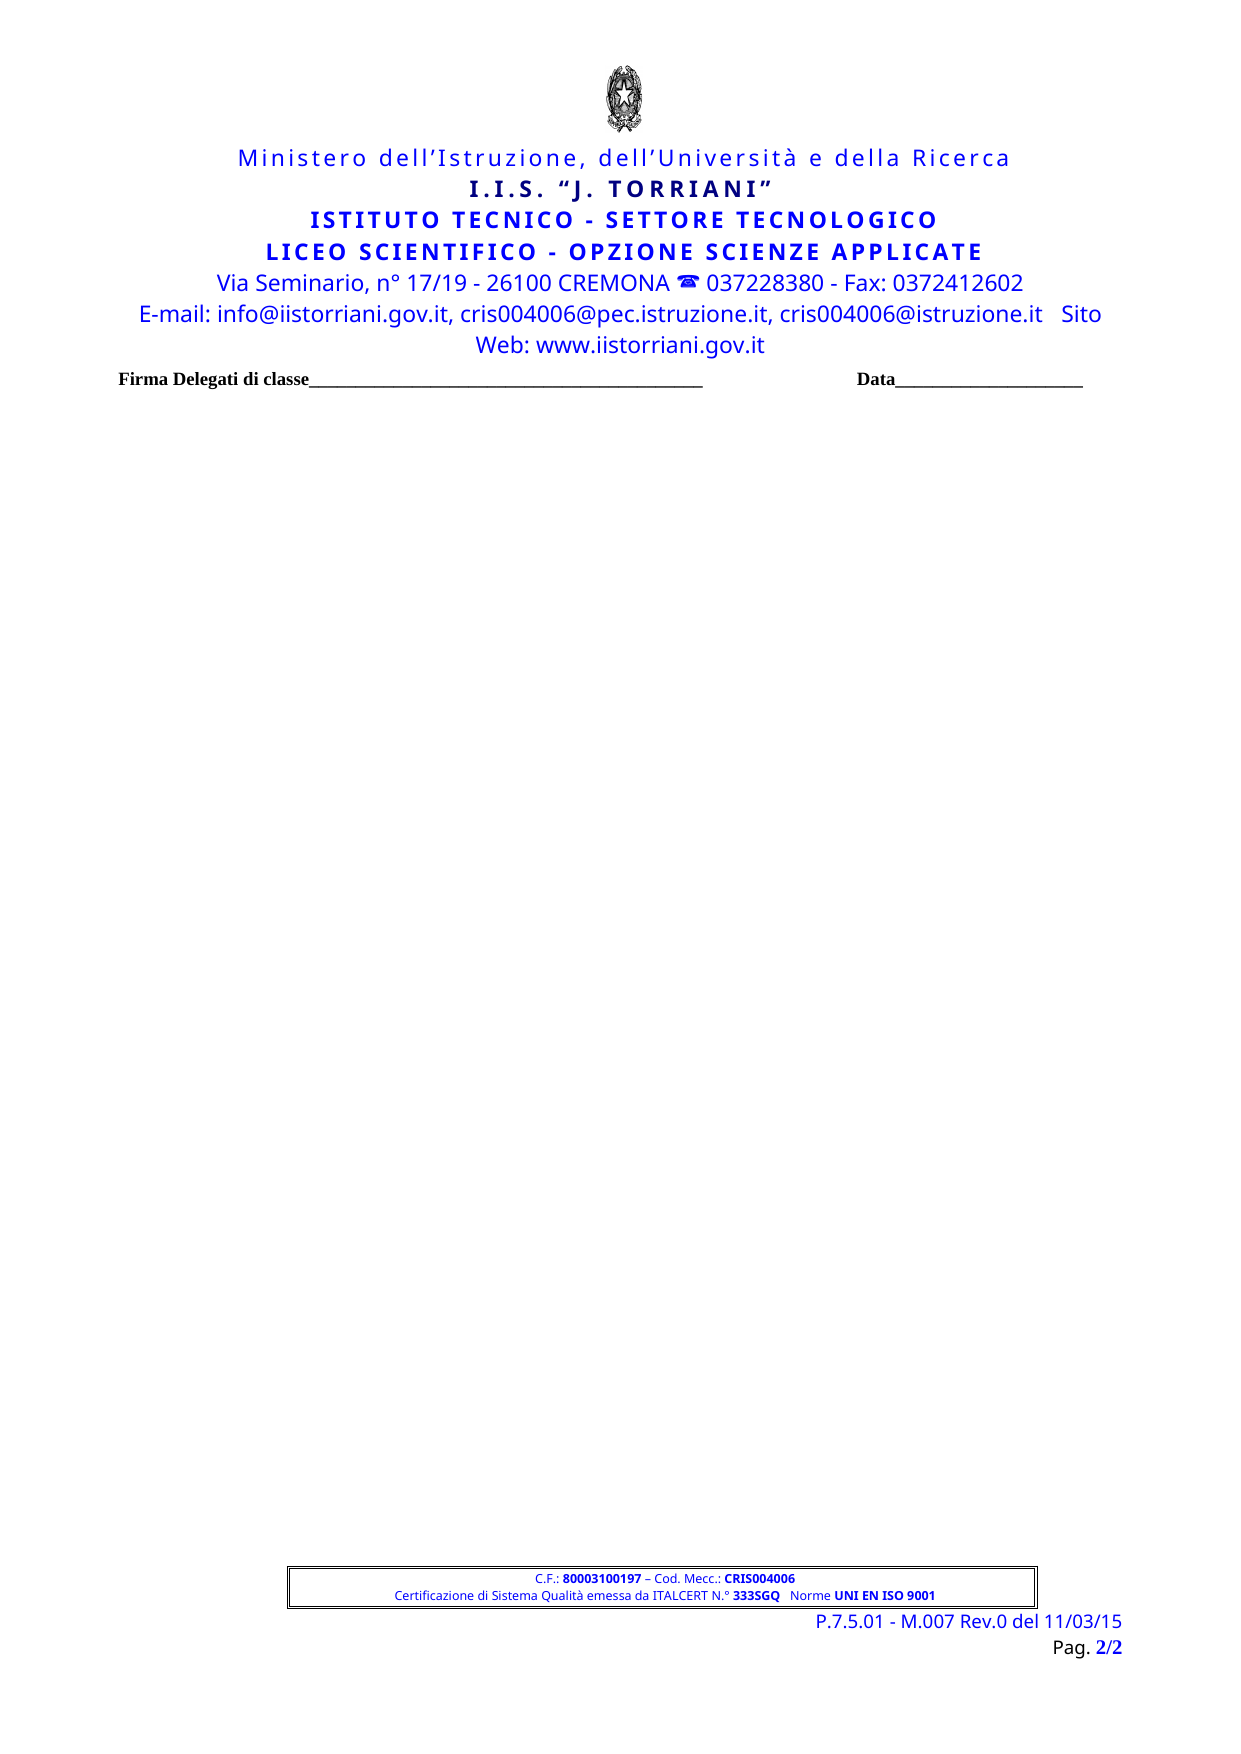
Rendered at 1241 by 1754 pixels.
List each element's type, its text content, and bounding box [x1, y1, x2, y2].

text Firma Delegati di classe__________________________________________ Data____________________ [118, 368, 1122, 389]
picture [605, 65, 643, 133]
